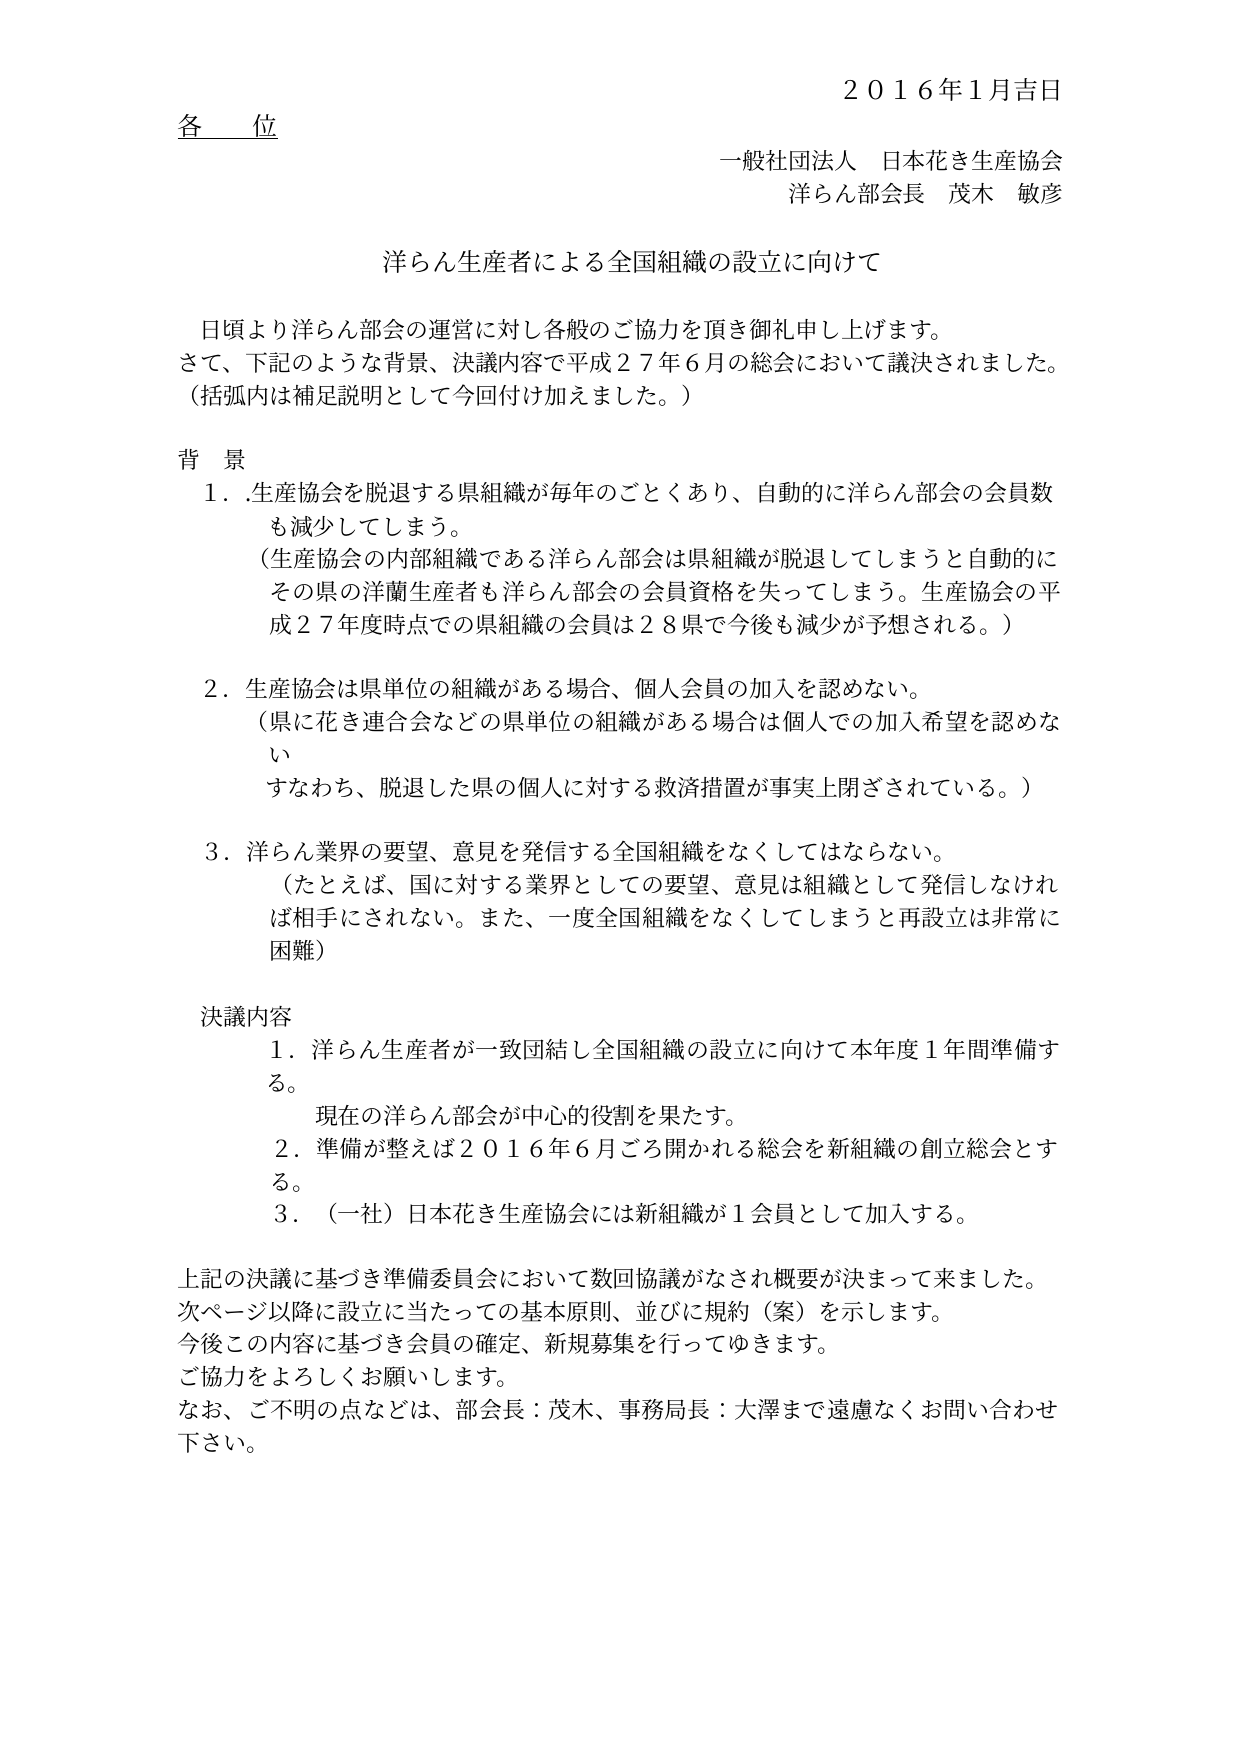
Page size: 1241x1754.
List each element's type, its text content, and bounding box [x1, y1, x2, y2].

text ３．洋らん業界の要望、意見を発信する全国組織をなくしてはならない。 [177, 834, 1063, 867]
text 今後この内容に基づき会員の確定、新規募集を行ってゆきます。 [177, 1327, 1063, 1359]
text 決議内容 [177, 999, 1063, 1032]
text （括弧内は補足説明として今回付け加えました。） [177, 378, 1063, 411]
text （県に花き連合会などの県単位の組織がある場合は個人での加入希望を認めない [199, 704, 1063, 770]
text すなわち、脱退した県の個人に対する救済措置が事実上閉ざされている。） [265, 770, 1063, 803]
text １．.生産協会を脱退する県組織が毎年のごとくあり、自動的に洋らん部会の会員数 [199, 476, 1063, 509]
text （たとえば、国に対する業界としての要望、意見は組織として発信しなければ相手にされない。また、一度全国組織をなくしてしまうと再設立は非常に困難） [177, 867, 1063, 966]
text （生産協会の内部組織である洋らん部会は県組織が脱退してしまうと自動的にその県の洋蘭生産者も洋らん部会の会員資格を失ってしまう。生産協会の平成２７年度時点での県組織の会員は２８県で今後も減少が予想される。） [177, 542, 1063, 640]
text ２０１６年１月吉日 [177, 71, 1063, 107]
text ３．（一社）日本花き生産協会には新組織が１会員として加入する。 [177, 1197, 1063, 1229]
text 洋らん生産者による全国組織の設立に向けて [177, 243, 1063, 278]
text 一般社団法人 日本花き生産協会 [177, 143, 1063, 176]
text ２．生産協会は県単位の組織がある場合、個人会員の加入を認めない。 [199, 672, 1063, 704]
text 背 景 [177, 443, 1063, 476]
text 日頃より洋らん部会の運営に対し各般のご協力を頂き御礼申し上げます。 [177, 313, 1063, 346]
text 現在の洋らん部会が中心的役割を果たす。 [177, 1098, 1063, 1131]
text 洋らん部会長 茂木 敏彦 [177, 176, 1063, 208]
text ご協力をよろしくお願いします。 [177, 1359, 1063, 1392]
text ２．準備が整えば２０１６年６月ごろ開かれる総会を新組織の創立総会とする。 [177, 1131, 1063, 1197]
text さて、下記のような背景、決議内容で平成２７年６月の総会において議決されました。 [177, 346, 1063, 378]
text 次ページ以降に設立に当たっての基本原則、並びに規約（案）を示します。 [177, 1294, 1063, 1327]
text １．洋らん生産者が一致団結し全国組織の設立に向けて本年度１年間準備する。 [265, 1032, 1063, 1098]
text も減少してしまう。 [221, 509, 1063, 542]
text なお、ご不明の点などは、部会長：茂木、事務局長：大澤まで遠慮なくお問い合わせ下さい。 [177, 1392, 1063, 1458]
text 上記の決議に基づき準備委員会において数回協議がなされ概要が決まって来ました。 [177, 1261, 1063, 1294]
text 各 位 [177, 107, 1063, 143]
